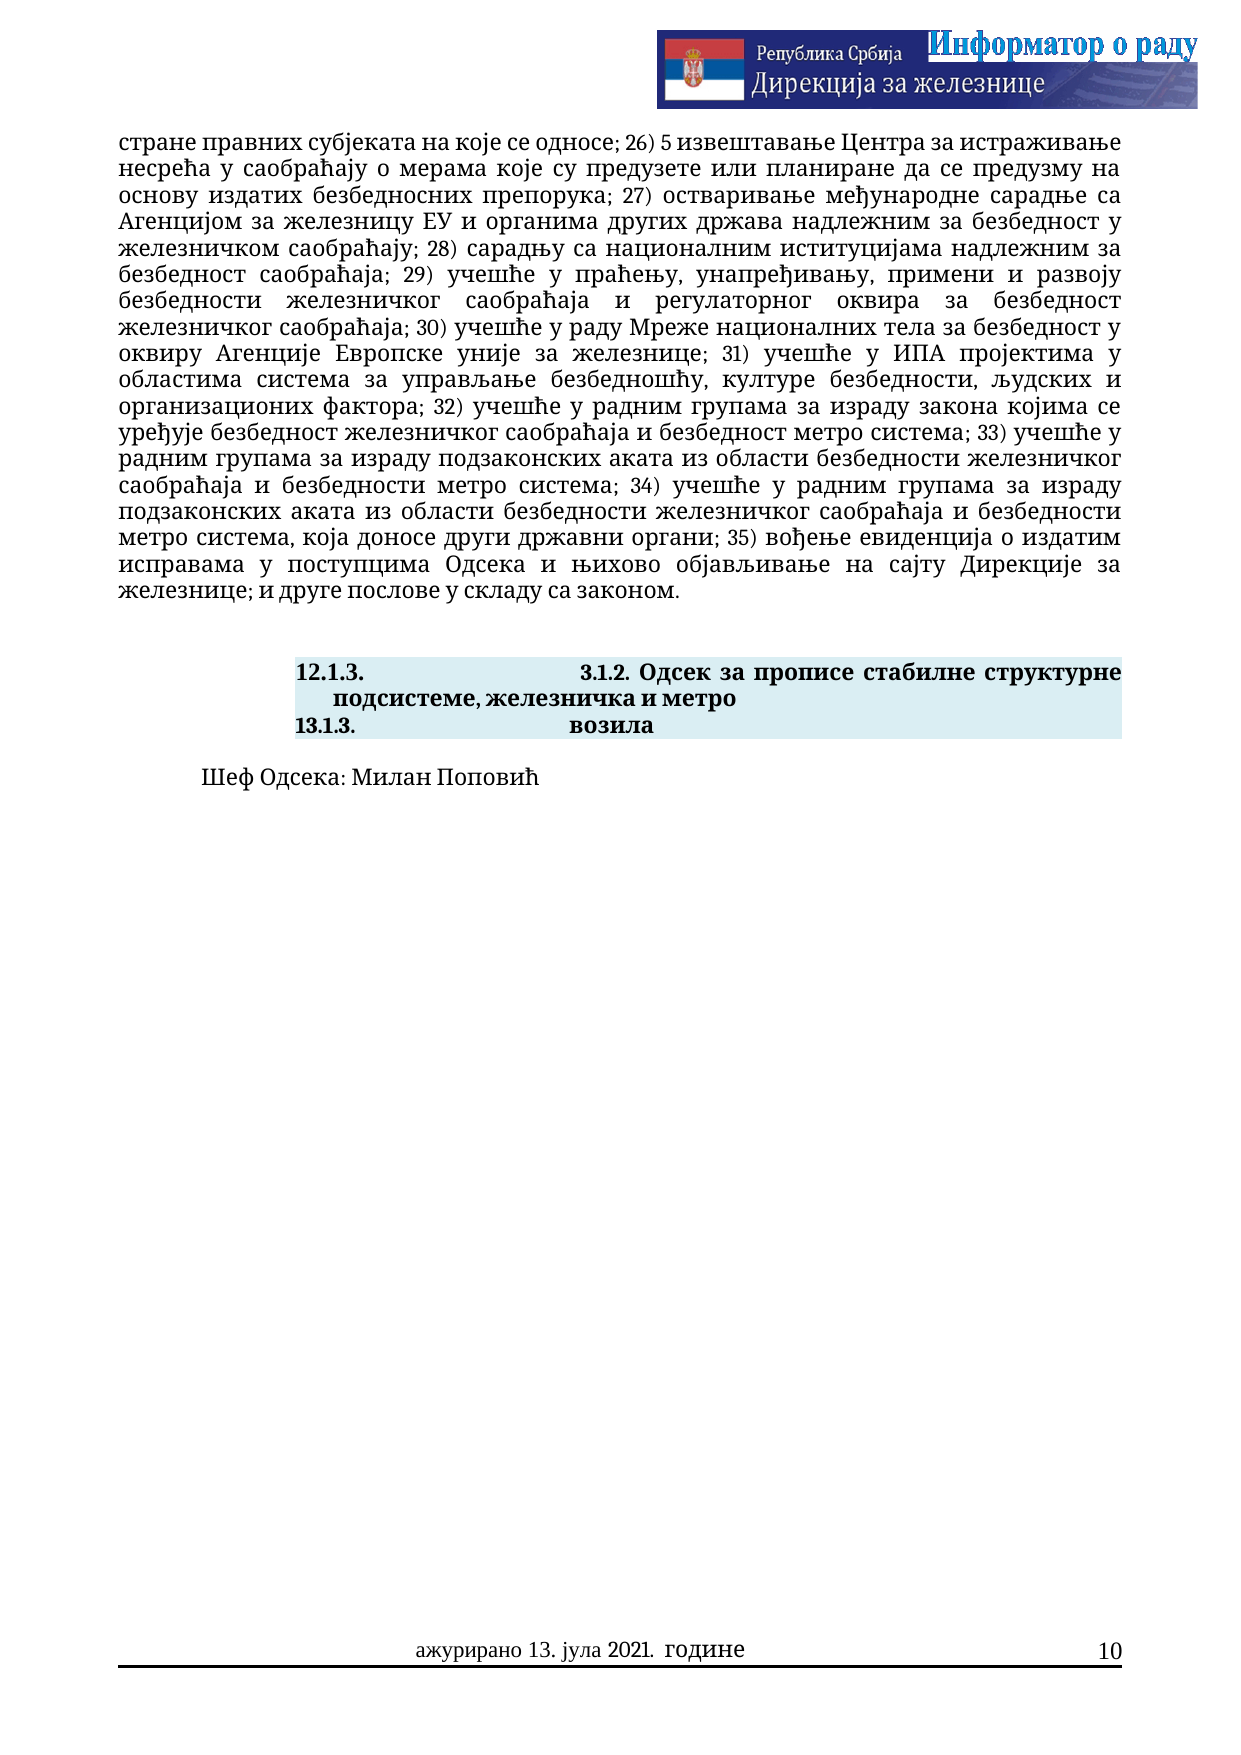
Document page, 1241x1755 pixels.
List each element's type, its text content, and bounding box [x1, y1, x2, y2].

text стране правних субјеката на које се односе; 26) 5 извештавање Центра за истраживање несрећа у саобраћају о мерама које су предузете или планиране да се предузму на основу издатих безбедносних препорука; 27) остваривање међународне сарадње са Агенцијом за железницу ЕУ и органима других држава надлежним за безбедност у железничком саобраћају; 28) сарадњу са националним иституцијама надлежним за безбедност саобраћаја; 29) учешће у праћењу, унапређивању, примени и развоју безбедности железничког саобраћаја и регулаторног оквира за безбедност железничког саобраћаја; 30) учешће у раду Мреже националних тела за безбедност у оквиру Агенције Европске уније за железнице; 31) учешће у ИПА пројектима у областима система за управљање безбедношћу, културе безбедности, људских и организационих фактора; 32) учешће у радним групама за израду закона којима се уређује безбедност железничког саобраћаја и безбедност метро система; 33) учешће у радним групама за израду подзаконских аката из области безбедности железничког саобраћаја и безбедности метро система; 34) учешће у радним групама за израду подзаконских аката из области безбедности железничког саобраћаја и безбедности метро система, која доносе други државни органи; 35) вођење евиденција о издатим исправама у поступцима Одсека и њихово објављивање на сајту Дирекције за железнице; и друге послове у складу са законом. [118, 130, 1122, 604]
subtitle возила [295, 712, 1122, 739]
subtitle 3.1.2. Одсек за прописе стабилне структурне подсистеме, железничка и метро [295, 657, 1122, 712]
text Шеф Одсека: Милан Поповић [156, 765, 1122, 791]
